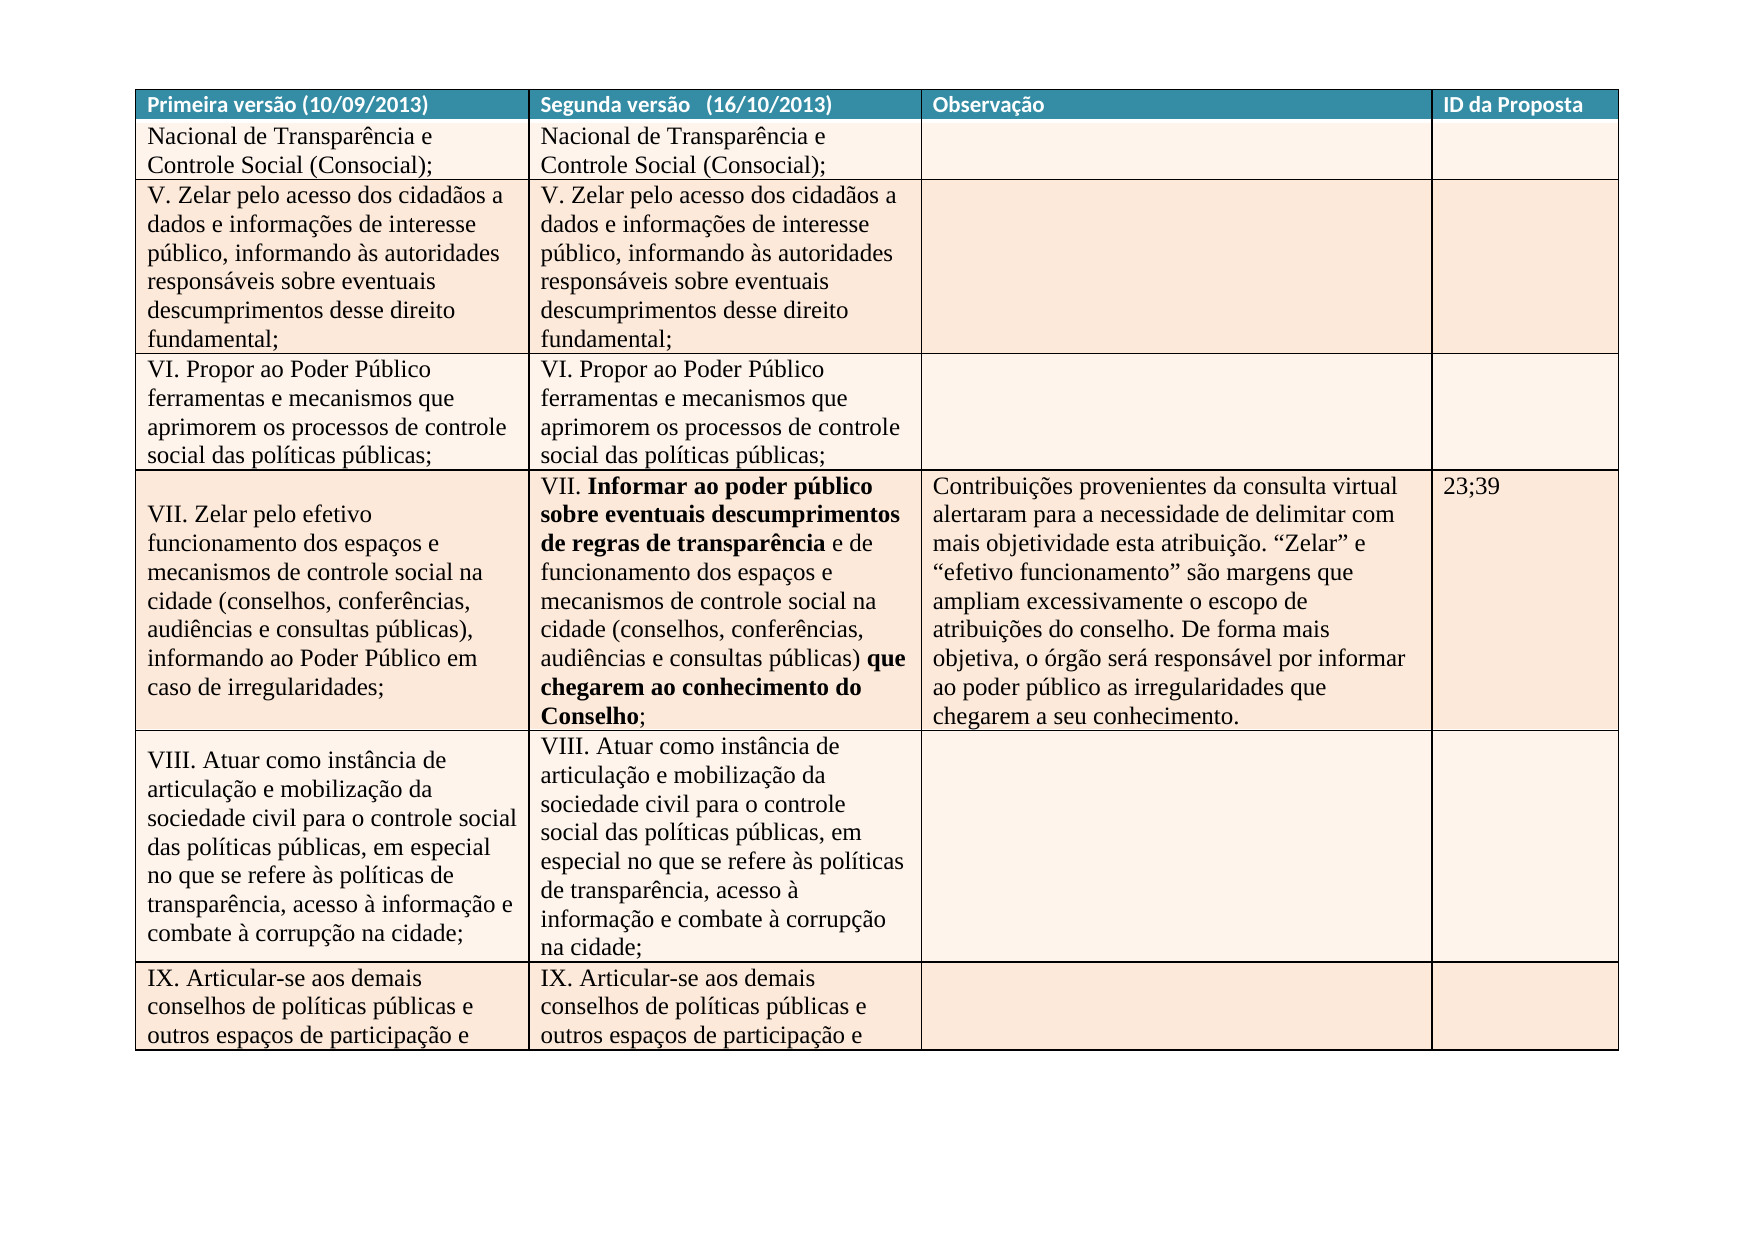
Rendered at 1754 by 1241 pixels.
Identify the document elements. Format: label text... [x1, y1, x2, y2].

table_cell [922, 731, 1431, 961]
table_cell VII. Informar ao poder público sobre eventuais descumprimentos de regras de transparência e de funcionamento dos espaços e mecanismos de controle social na cidade (conselhos, conferências, audiências e consultas públicas) que chegarem ao conhecimento do Conselho; [530, 471, 921, 729]
table_header Segunda versão (16/10/2013) [530, 90, 921, 119]
table_header Primeira versão (10/09/2013) [136, 90, 528, 119]
table_cell VIII. Atuar como instância de articulação e mobilização da sociedade civil para o controle social das políticas públicas, em especial no que se refere às políticas de transparência, acesso à informação e combate à corrupção na cidade; [136, 731, 528, 961]
table_cell Contribuições provenientes da consulta virtual alertaram para a necessidade de delimitar com mais objetividade esta atribuição. “Zelar” e “efetivo funcionamento” são margens que ampliam excessivamente o escopo de atribuições do conselho. De forma mais objetiva, o órgão será responsável por informar ao poder público as irregularidades que chegarem a seu conhecimento. [922, 471, 1431, 729]
table_header Observação [922, 90, 1431, 119]
table_cell [1433, 123, 1618, 179]
table_cell IX. Articular-se aos demais conselhos de políticas públicas e outros espaços de participação e [136, 963, 528, 1049]
table_header ID da Proposta [1433, 90, 1618, 119]
table_cell [922, 123, 1431, 179]
table_cell Nacional de Transparência e Controle Social (Consocial); [530, 123, 921, 179]
table_cell V. Zelar pelo acesso dos cidadãos a dados e informações de interesse público, informando às autoridades responsáveis sobre eventuais descumprimentos desse direito fundamental; [136, 180, 528, 353]
table_cell VI. Propor ao Poder Público ferramentas e mecanismos que aprimorem os processos de controle social das políticas públicas; [530, 354, 921, 469]
table_cell [1433, 180, 1618, 353]
table_cell [922, 354, 1431, 469]
table_cell [1433, 354, 1618, 469]
table_cell VII. Zelar pelo efetivo funcionamento dos espaços e mecanismos de controle social na cidade (conselhos, conferências, audiências e consultas públicas), informando ao Poder Público em caso de irregularidades; [136, 471, 528, 729]
table_cell [922, 180, 1431, 353]
table_cell [922, 963, 1431, 1049]
table_cell 23;39 [1433, 471, 1618, 729]
table_cell VI. Propor ao Poder Público ferramentas e mecanismos que aprimorem os processos de controle social das políticas públicas; [136, 354, 528, 469]
table_cell Nacional de Transparência e Controle Social (Consocial); [136, 123, 528, 179]
table_cell V. Zelar pelo acesso dos cidadãos a dados e informações de interesse público, informando às autoridades responsáveis sobre eventuais descumprimentos desse direito fundamental; [530, 180, 921, 353]
table_cell VIII. Atuar como instância de articulação e mobilização da sociedade civil para o controle social das políticas públicas, em especial no que se refere às políticas de transparência, acesso à informação e combate à corrupção na cidade; [530, 731, 921, 961]
table_cell [1433, 963, 1618, 1049]
table_cell IX. Articular-se aos demais conselhos de políticas públicas e outros espaços de participação e [530, 963, 921, 1049]
table_cell [1433, 731, 1618, 961]
